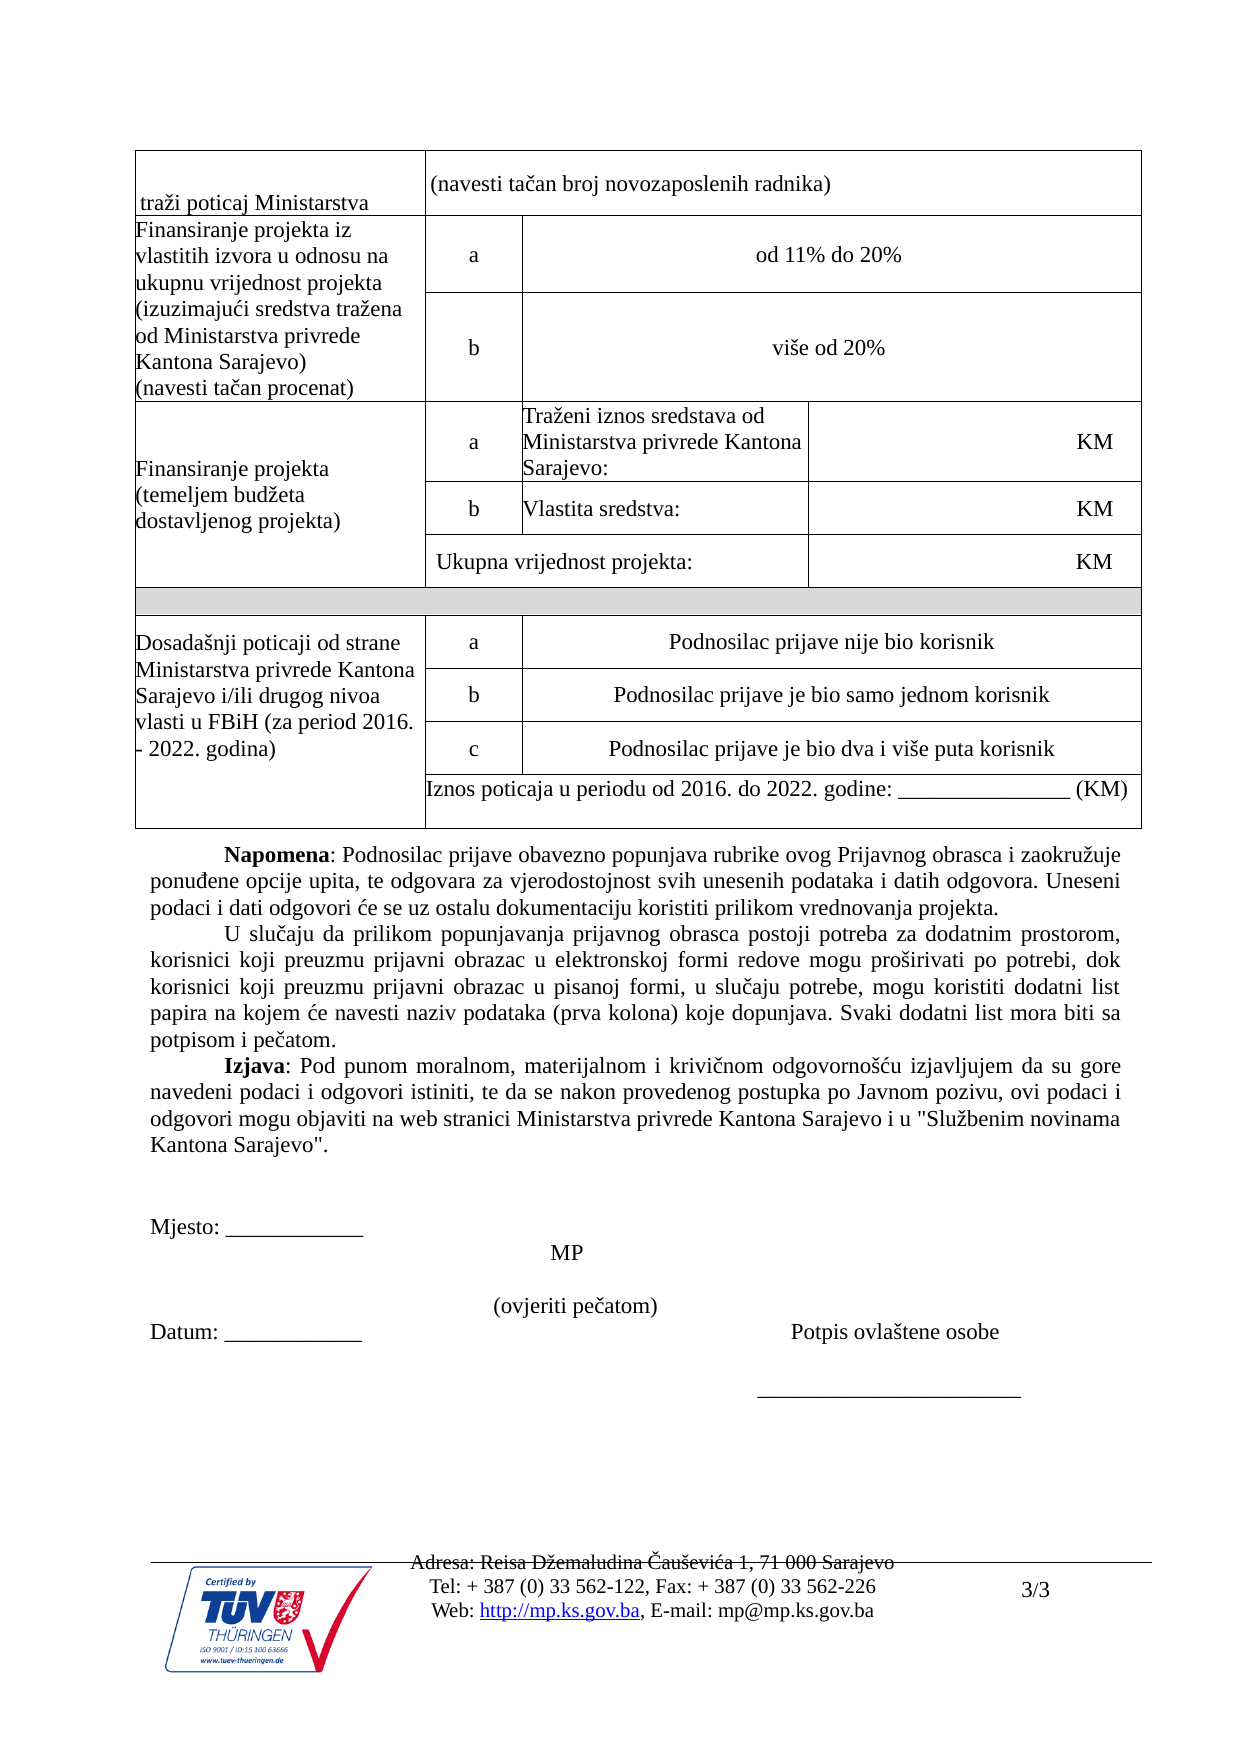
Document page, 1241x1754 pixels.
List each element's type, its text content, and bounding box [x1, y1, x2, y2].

table_cell Planirani broj novozaposlenih radnika nakon provedene obuke po projektu (za koji se traži poticaj Ministarstva privrede Kantona Sarajevo) [136, 151, 425, 215]
text Mjesto: ____________ [150, 1213, 1122, 1239]
text MP [150, 1239, 1122, 1266]
table_cell Podnosilac prijave je bio dva i više puta korisnik [523, 722, 1141, 774]
table_cell a [426, 216, 522, 292]
table_cell Dosadašnji poticaji od strane Ministarstva privrede Kantona Sarajevo i/ili drugog nivoa vlasti u FBiH (za period 2016. - 2022. godina) [136, 616, 425, 828]
table_cell više od 20% [523, 293, 1141, 401]
text Datum: ____________ Potpis ovlaštene osobe [150, 1318, 1122, 1345]
table_cell KM [809, 482, 1141, 534]
table_cell b [426, 482, 522, 534]
text Napomena: Podnosilac prijave obavezno popunjava rubrike ovog Prijavnog obrasca i zaokružuje ponuđene opcije upita, te odgovara za vjerodostojnost svih unesenih podataka i datih odgovora. Uneseni podaci i dati odgovori će se uz ostalu dokumentaciju koristiti prilikom vrednovanja projekta. [150, 841, 1122, 920]
table_cell Iznos poticaja u periodu od 2016. do 2022. godine: _______________ (KM) [426, 775, 1141, 828]
table_cell b [426, 669, 522, 721]
table_cell c [426, 722, 522, 774]
table_cell Podnosilac prijave nije bio korisnik [523, 616, 1141, 668]
text _______________________ [150, 1374, 1122, 1400]
table_cell Vlastita sredstva: [523, 482, 808, 534]
text Izjava: Pod punom moralnom, materijalnom i krivičnom odgovornošću izjavljujem da su gore navedeni podaci i odgovori istiniti, te da se nakon provedenog postupka po Javnom pozivu, ovi podaci i odgovori mogu objaviti na web stranici Ministarstva privrede Kantona Sarajevo i u "Službenim novinama Kantona Sarajevo". [150, 1052, 1122, 1157]
picture [161, 1563, 375, 1675]
table_cell KM [809, 402, 1141, 481]
table_cell Traženi iznos sredstava od Ministarstva privrede Kantona Sarajevo: [523, 402, 808, 481]
table_cell od 11% do 20% [523, 216, 1141, 292]
table_cell b [426, 293, 522, 401]
table_cell Ukupna vrijednost projekta: [426, 535, 808, 587]
table_cell a [426, 616, 522, 668]
table_cell [136, 588, 1141, 614]
table_cell Finansiranje projekta iz vlastitih izvora u odnosu na ukupnu vrijednost projekta (izuzimajući sredstva tražena od Ministarstva privrede Kantona Sarajevo) (navesti tačan procenat) [136, 216, 425, 401]
table_cell (navesti tačan broj novozaposlenih radnika) [426, 151, 1141, 215]
text (ovjeriti pečatom) [150, 1292, 1122, 1318]
table_cell KM [809, 535, 1141, 587]
table_cell Podnosilac prijave je bio samo jednom korisnik [523, 669, 1141, 721]
table_cell a [426, 402, 522, 481]
text U slučaju da prilikom popunjavanja prijavnog obrasca postoji potreba za dodatnim prostorom, korisnici koji preuzmu prijavni obrazac u elektronskoj formi redove mogu proširivati po potrebi, dok korisnici koji preuzmu prijavni obrazac u pisanoj formi, u slučaju potrebe, mogu koristiti dodatni list papira na kojem će navesti naziv podataka (prva kolona) koje dopunjava. Svaki dodatni list mora biti sa potpisom i pečatom. [150, 920, 1122, 1052]
table_cell Finansiranje projekta (temeljem budžeta dostavljenog projekta) [136, 402, 425, 587]
